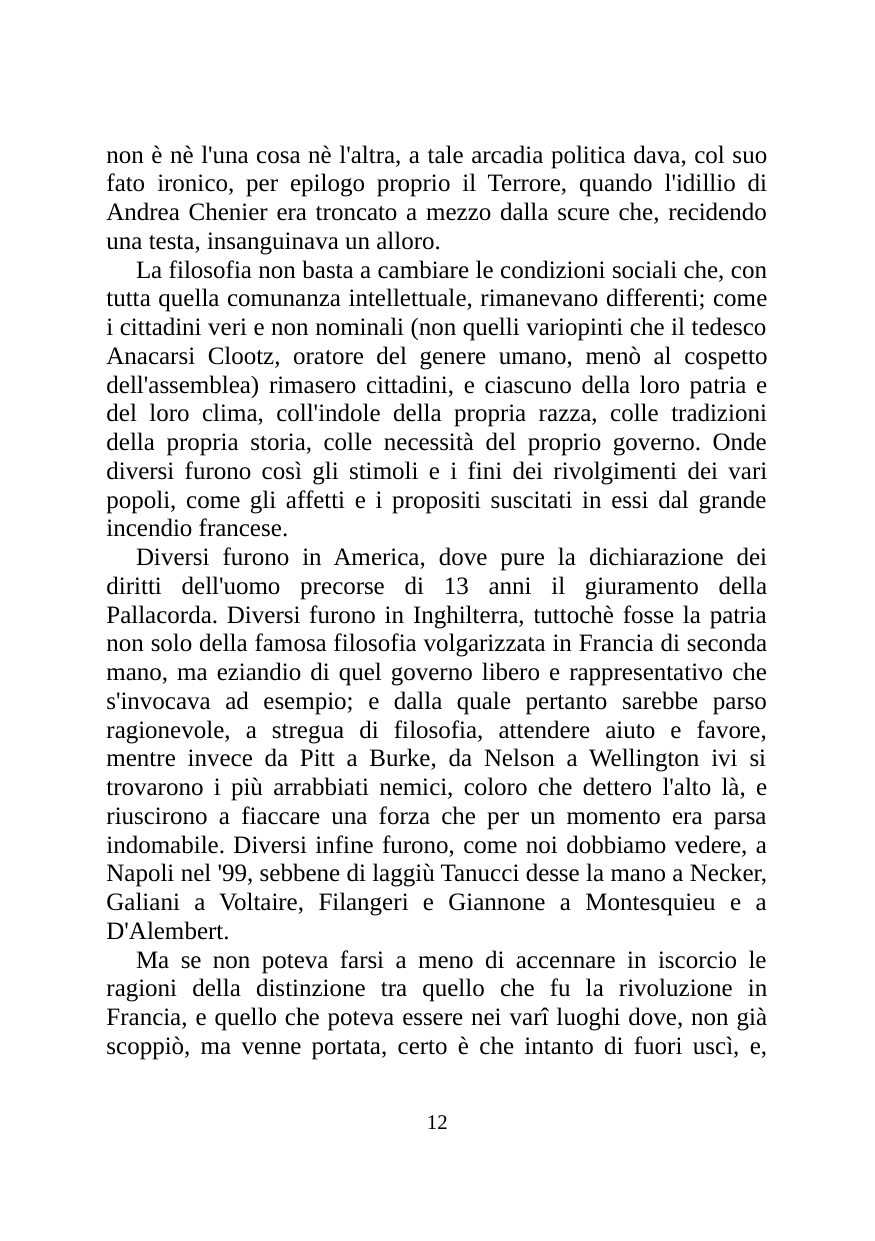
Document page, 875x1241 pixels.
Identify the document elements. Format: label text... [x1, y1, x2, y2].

text non è nè l'una cosa nè l'altra, a tale arcadia politica dava, col suo fato ironico, per epilogo proprio il Terrore, quando l'idillio di Andrea Chenier era troncato a mezzo dalla scure che, recidendo una testa, insanguinava un alloro. [106, 140, 768, 255]
text Ma se non poteva farsi a meno di accennare in iscorcio le ragioni della distinzione tra quello che fu la rivoluzione in Francia, e quello che poteva essere nei varî luoghi dove, non già scoppiò, ma venne portata, certo è che intanto di fuori uscì, e, [106, 945, 768, 1060]
text Diversi furono in America, dove pure la dichiarazione dei diritti dell'uomo precorse di 13 anni il giuramento della Pallacorda. Diversi furono in Inghilterra, tuttochè fosse la patria non solo della famosa filosofia volgarizzata in Francia di seconda mano, ma eziandio di quel governo libero e rappresentativo che s'invocava ad esempio; e dalla quale pertanto sarebbe parso ragionevole, a stregua di filosofia, attendere aiuto e favore, mentre invece da Pitt a Burke, da Nelson a Wellington ivi si trovarono i più arrabbiati nemici, coloro che dettero l'alto là, e riuscirono a fiaccare una forza che per un momento era parsa indomabile. Diversi infine furono, come noi dobbiamo vedere, a Napoli nel '99, sebbene di laggiù Tanucci desse la mano a Necker, Galiani a Voltaire, Filangeri e Giannone a Montesquieu e a D'Alembert. [106, 542, 768, 945]
text La filosofia non basta a cambiare le condizioni sociali che, con tutta quella comunanza intellettuale, rimanevano differenti; come i cittadini veri e non nominali (non quelli variopinti che il tedesco Anacarsi Clootz, oratore del genere umano, menò al cospetto dell'assemblea) rimasero cittadini, e ciascuno della loro patria e del loro clima, coll'indole della propria razza, colle tradizioni della propria storia, colle necessità del proprio governo. Onde diversi furono così gli stimoli e i fini dei rivolgimenti dei vari popoli, come gli affetti e i propositi suscitati in essi dal grande incendio francese. [106, 255, 768, 542]
